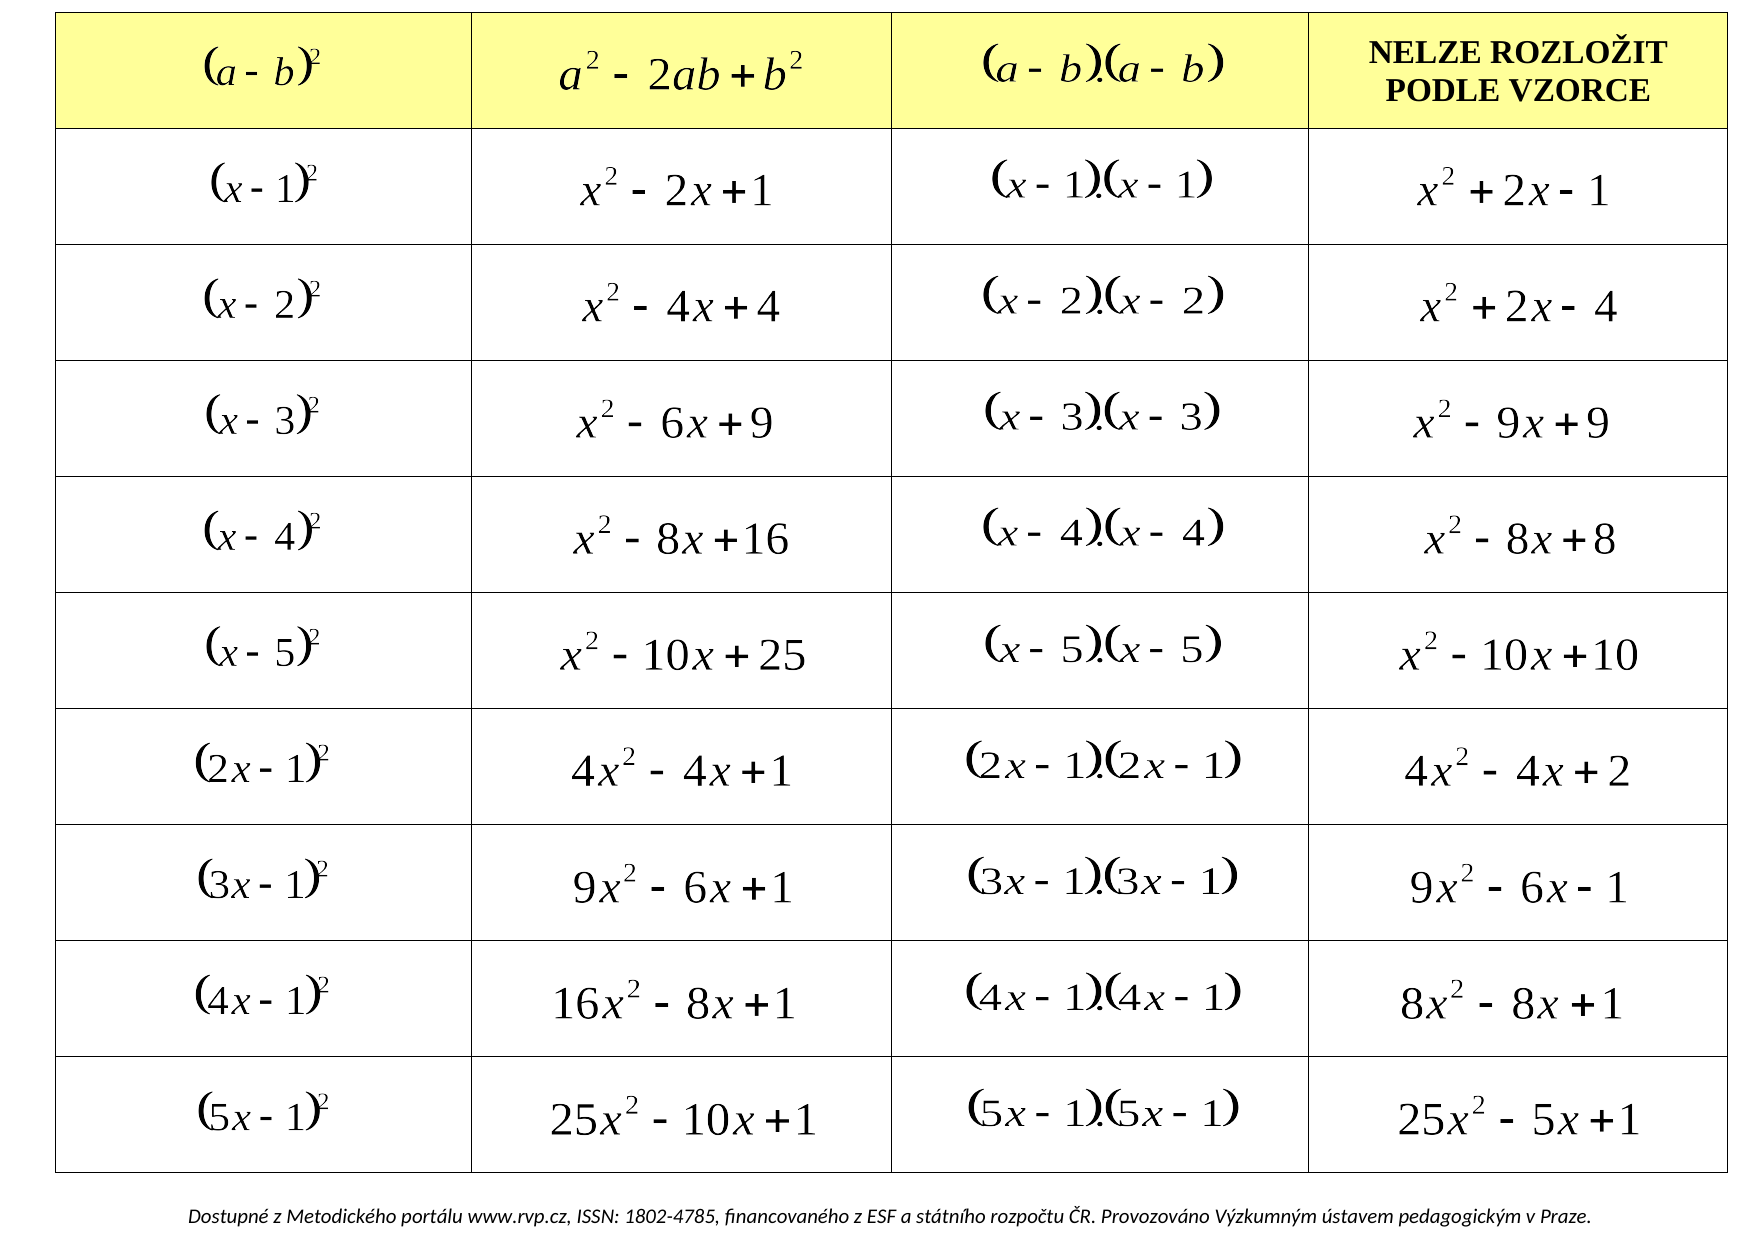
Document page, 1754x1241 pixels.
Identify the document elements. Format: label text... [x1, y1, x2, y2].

table_header [56, 13, 471, 128]
table_cell [892, 593, 1308, 708]
table_cell [56, 477, 471, 592]
table_cell [56, 245, 471, 360]
table_cell [892, 477, 1308, 592]
table_cell [1309, 941, 1727, 1056]
table_cell [1309, 593, 1727, 708]
table_cell [1309, 477, 1727, 592]
table_cell [56, 1057, 471, 1172]
table_cell [472, 129, 891, 244]
table_cell [892, 361, 1308, 476]
table_cell [1309, 245, 1727, 360]
table_cell [472, 1057, 891, 1172]
table_cell [472, 245, 891, 360]
table_cell [1309, 129, 1727, 244]
table_cell [1309, 825, 1727, 940]
table_header NELZE ROZLOŽIT PODLE VZORCE [1309, 13, 1727, 128]
table_cell [892, 129, 1308, 244]
table_cell [56, 825, 471, 940]
table_cell [892, 941, 1308, 1056]
table_header [892, 13, 1308, 128]
table_cell [892, 245, 1308, 360]
table_cell [56, 941, 471, 1056]
table_header [472, 13, 891, 128]
table_cell [472, 941, 891, 1056]
table_cell [1309, 1057, 1727, 1172]
table_cell [56, 129, 471, 244]
table_cell [56, 361, 471, 476]
table_cell [472, 593, 891, 708]
table_cell [472, 709, 891, 824]
table_cell [1309, 361, 1727, 476]
table_cell [472, 361, 891, 476]
table_cell [56, 709, 471, 824]
table_cell [892, 1057, 1308, 1172]
table_cell [472, 825, 891, 940]
table_cell [472, 477, 891, 592]
table_cell [892, 825, 1308, 940]
table_cell [892, 709, 1308, 824]
table_cell [56, 593, 471, 708]
table_cell [1309, 709, 1727, 824]
